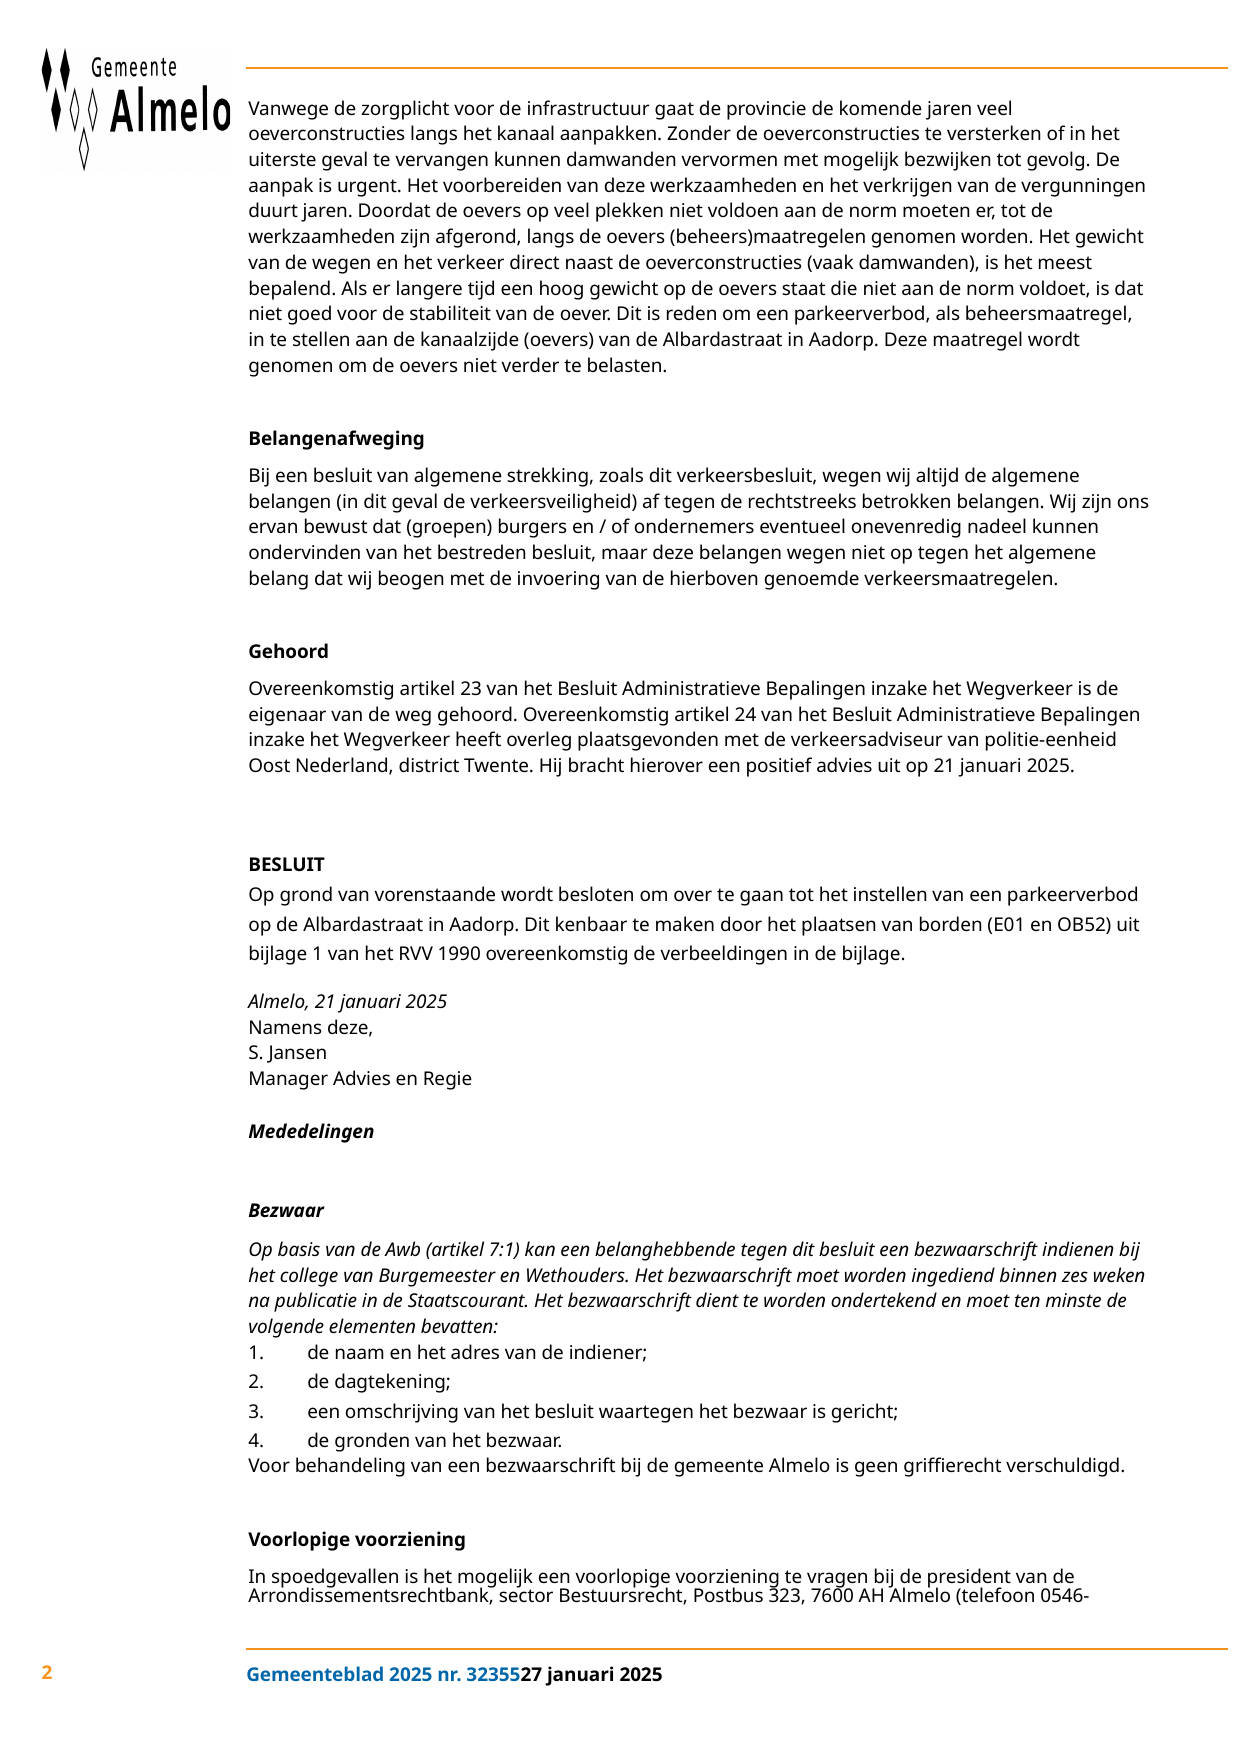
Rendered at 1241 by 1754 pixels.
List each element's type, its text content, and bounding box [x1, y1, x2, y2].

list de naam en het adres van de indiener; [248, 1339, 1152, 1365]
text S. Jansen [248, 1039, 1152, 1065]
text Manager Advies en Regie [248, 1065, 1152, 1091]
text Voor behandeling van een bezwaarschrift bij de gemeente Almelo is geen griffierecht verschuldigd. [248, 1457, 1152, 1477]
text Almelo, 21 januari 2025 [248, 988, 1152, 1014]
picture [41, 47, 231, 172]
text Bij een besluit van algemene strekking, zoals dit verkeersbesluit, wegen wij altijd de algemene belangen (in dit geval de verkeersveiligheid) af tegen de rechtstreeks betrokken belangen. Wij zijn ons ervan bewust dat (groepen) burgers en / of ondernemers eventueel onevenredig nadeel kunnen ondervinden van het bestreden besluit, maar deze belangen wegen niet op tegen het algemene belang dat wij beogen met de invoering van de hierboven genoemde verkeersmaatregelen. [248, 462, 1152, 591]
text Op grond van vorenstaande wordt besloten om over te gaan tot het instellen van een parkeerverbod op de Albardastraat in Aadorp. Dit kenbaar te maken door het plaatsen van borden (E01 en OB52) uit bijlage 1 van het RVV 1990 overeenkomstig de verbeeldingen in de bijlage. [248, 881, 1152, 966]
text Op basis van de Awb (artikel 7:1) kan een belanghebbende tegen dit besluit een bezwaarschrift indienen bij het college van Burgemeester en Wethouders. Het bezwaarschrift moet worden ingediend binnen zes weken na publicatie in de Staatscourant. Het bezwaarschrift dient te worden ondertekend en moet ten minste de volgende elementen bevatten: [248, 1236, 1152, 1339]
list een omschrijving van het besluit waartegen het bezwaar is gericht; [248, 1398, 1152, 1424]
text BESLUIT [248, 852, 1152, 877]
text Voorlopige voorziening [248, 1531, 1152, 1551]
text Mededelingen [248, 1118, 1152, 1144]
text Overeenkomstig artikel 23 van het Besluit Administratieve Bepalingen inzake het Wegverkeer is de eigenaar van de weg gehoord. Overeenkomstig artikel 24 van het Besluit Administratieve Bepalingen inzake het Wegverkeer heeft overleg plaatsgevonden met de verkeersadviseur van politie-eenheid Oost Nederland, district Twente. Hij bracht hierover een positief advies uit op 21 januari 2025. [248, 675, 1152, 778]
list de dagtekening; [248, 1368, 1152, 1394]
text In spoedgevallen is het mogelijk een voorlopige voorziening te vragen bij de president van de Arrondissementsrechtbank, sector Bestuursrecht, Postbus 323, 7600 AH Almelo (telefoon 0546- [248, 1568, 1152, 1607]
text Bezwaar [248, 1197, 1152, 1222]
list de gronden van het bezwaar. [248, 1428, 1152, 1453]
text Vanwege de zorgplicht voor de infrastructuur gaat de provincie de komende jaren veel oeverconstructies langs het kanaal aanpakken. Zonder de oeverconstructies te versterken of in het uiterste geval te vervangen kunnen damwanden vervormen met mogelijk bezwijken tot gevolg. De aanpak is urgent. Het voorbereiden van deze werkzaamheden en het verkrijgen van de vergunningen duurt jaren. Doordat de oevers op veel plekken niet voldoen aan de norm moeten er, tot de werkzaamheden zijn afgerond, langs de oevers (beheers)maatregelen genomen worden. Het gewicht van de wegen en het verkeer direct naast de oeverconstructies (vaak damwanden), is het meest bepalend. Als er langere tijd een hoog gewicht op de oevers staat die niet aan de norm voldoet, is dat niet goed voor de stabiliteit van de oever. Dit is reden om een parkeerverbod, als beheersmaatregel, in te stellen aan de kanaalzijde (oevers) van de Albardastraat in Aadorp. Deze maatregel wordt genomen om de oevers niet verder te belasten. [248, 95, 1152, 378]
text Belangenafweging [248, 425, 1152, 451]
text Namens deze, [248, 1014, 1152, 1039]
text Gehoord [248, 638, 1152, 664]
